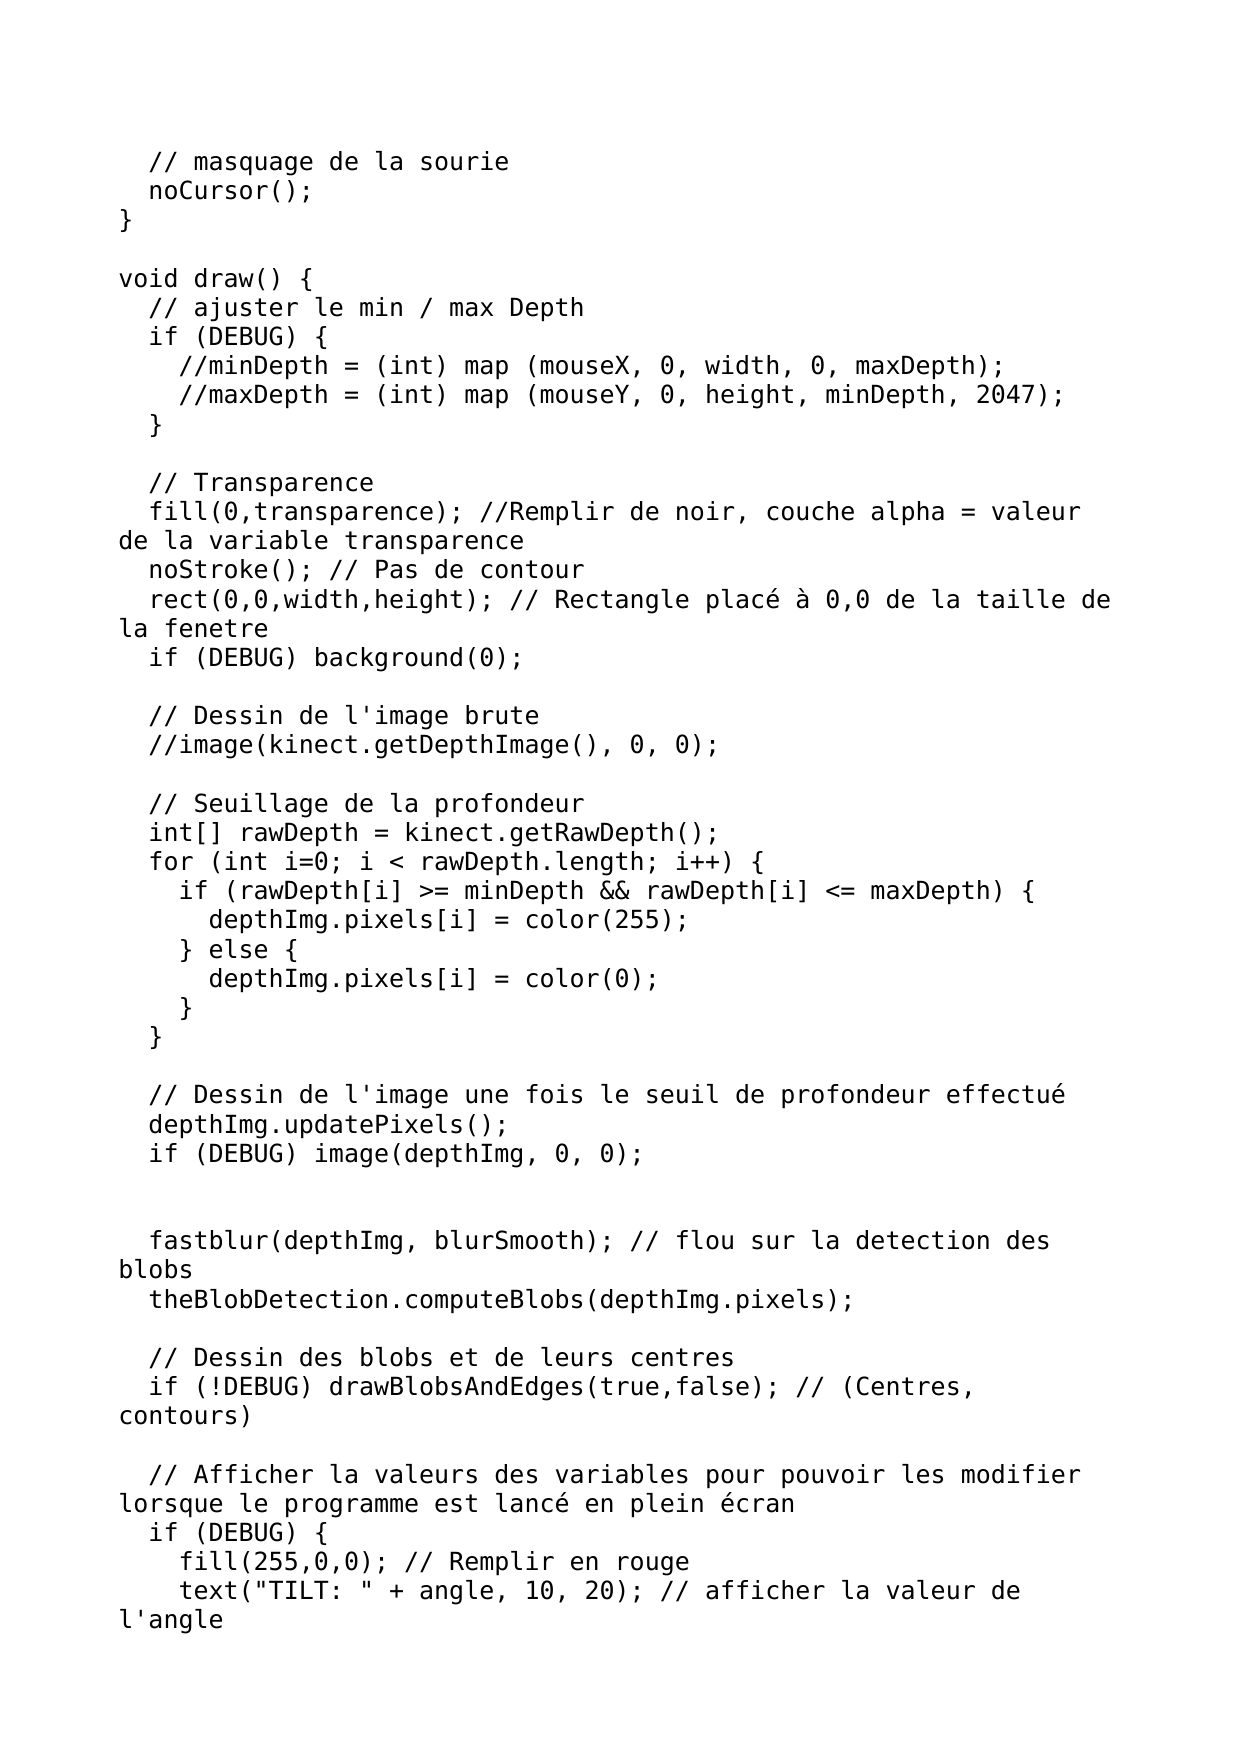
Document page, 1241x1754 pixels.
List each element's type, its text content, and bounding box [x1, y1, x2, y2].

text // masquage de la sourie noCursor(); } void draw() { // ajuster le min / max Depth if (DEBUG) { //minDepth = (int) map (mouseX, 0, width, 0, maxDepth); //maxDepth = (int) map (mouseY, 0, height, minDepth, 2047); } // Transparence fill(0,transparence); //Remplir de noir, couche alpha = valeur de la variable transparence noStroke(); // Pas de contour rect(0,0,width,height); // Rectangle placé à 0,0 de la taille de la fenetre if (DEBUG) background(0); // Dessin de l'image brute //image(kinect.getDepthImage(), 0, 0); // Seuillage de la profondeur int[] rawDepth = kinect.getRawDepth(); for (int i=0; i < rawDepth.length; i++) { if (rawDepth[i] >= minDepth && rawDepth[i] <= maxDepth) { depthImg.pixels[i] = color(255); } else { depthImg.pixels[i] = color(0); } } // Dessin de l'image une fois le seuil de profondeur effectué depthImg.updatePixels(); if (DEBUG) image(depthImg, 0, 0); fastblur(depthImg, blurSmooth); // flou sur la detection des blobs theBlobDetection.computeBlobs(depthImg.pixels); // Dessin des blobs et de leurs centres if (!DEBUG) drawBlobsAndEdges(true,false); // (Centres, contours) // Afficher la valeurs des variables pour pouvoir les modifier lorsque le programme est lancé en plein écran if (DEBUG) { fill(255,0,0); // Remplir en rouge text("TILT: " + angle, 10, 20); // afficher la valeur de l'angle [118, 118, 1122, 1635]
